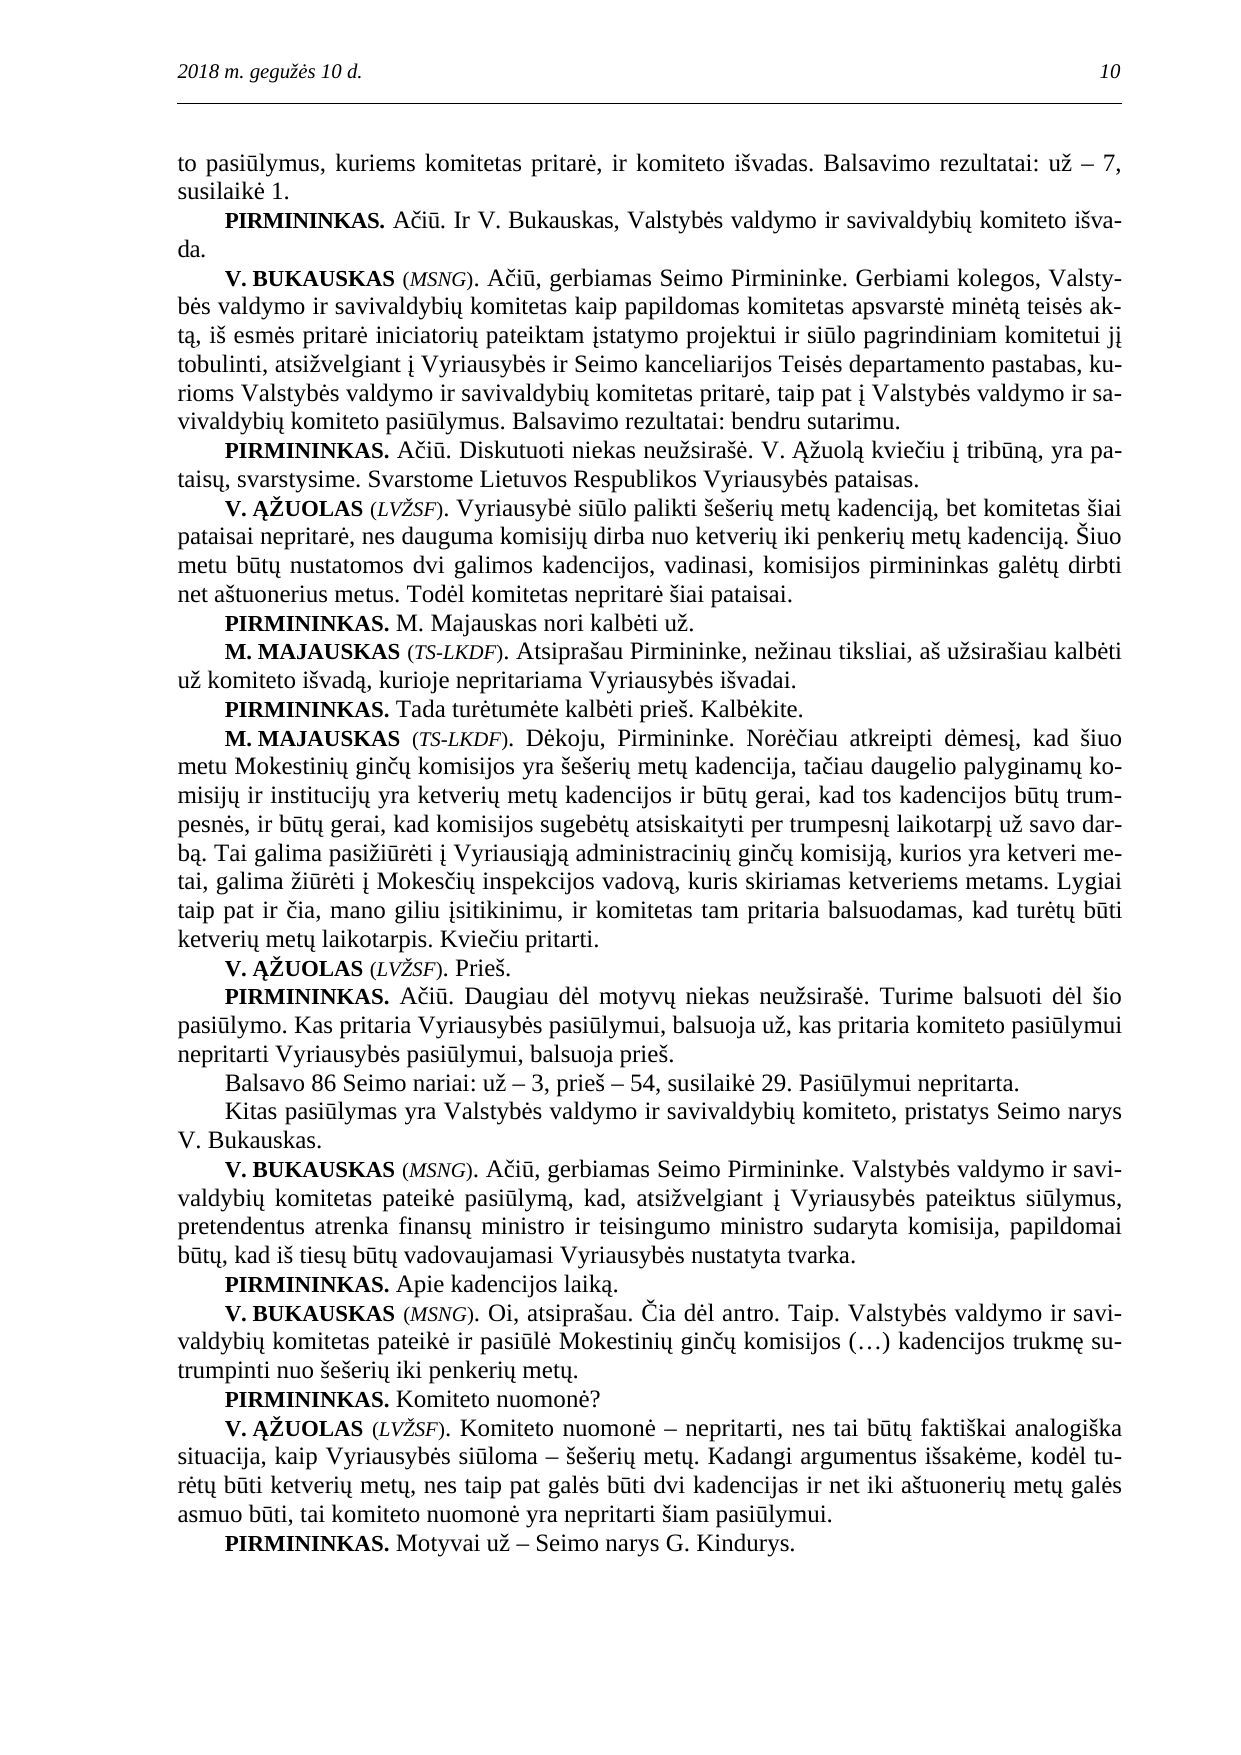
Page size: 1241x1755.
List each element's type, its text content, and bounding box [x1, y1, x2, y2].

text V. BUKAUSKAS (MSNG). Oi, at­si­pra­šau. Čia dėl an­tro. Taip. Vals­ty­bės val­dy­mo ir sa­vi­val­dy­bių ko­mi­te­tas pa­tei­kė ir pa­siū­lė Mo­kes­ti­nių gin­čų ko­mi­si­jos (…) ka­den­ci­jos truk­mę su­trum­pin­ti nuo še­še­rių iki pen­ke­rių me­tų. [177, 1298, 1122, 1384]
text Ki­tas pa­siū­ly­mas yra Vals­ty­bės val­dy­mo ir sa­vi­val­dy­bių ko­mi­te­to, pri­sta­tys Sei­mo na­rys V. Bu­kaus­kas. [177, 1096, 1122, 1154]
text V. BUKAUSKAS (MSNG). Ačiū, ger­bia­mas Sei­mo Pir­mi­nin­ke. Ger­bia­mi ko­le­gos, Vals­ty­bės val­dy­mo ir sa­vi­val­dy­bių ko­mi­te­tas kaip pa­pil­do­mas ko­mi­te­tas ap­svars­tė mi­nė­tą tei­sės ak­tą, iš es­mės pri­ta­rė ini­cia­to­rių pa­teik­tam įsta­ty­mo pro­jek­tui ir siū­lo pa­grin­di­niam ko­mi­te­tui jį to­bu­lin­ti, at­si­žvel­giant į Vy­riau­sy­bės ir Sei­mo kan­ce­lia­ri­jos Tei­sės de­par­ta­men­to pa­sta­bas, ku­rioms Vals­ty­bės val­dy­mo ir sa­vi­val­dy­bių ko­mi­te­tas pri­ta­rė, taip pat į Vals­ty­bės val­dy­mo ir sa­vi­val­dy­bių ko­mi­te­to pa­siū­ly­mus. Bal­sa­vi­mo re­zul­ta­tai: ben­dru su­ta­ri­mu. [177, 263, 1122, 435]
text PIRMININKAS. Apie ka­den­ci­jos lai­ką. [177, 1269, 1122, 1298]
text M. MAJAUSKAS (TS-LKDF). At­si­pra­šau Pir­mi­nin­ke, ne­ži­nau tiks­liai, aš už­si­ra­šiau kal­bė­ti už ko­mi­te­to iš­va­dą, ku­rio­je ne­pri­ta­ria­ma Vy­riau­sy­bės iš­va­dai. [177, 636, 1122, 694]
text to pa­siū­ly­mus, ku­riems ko­mi­te­tas pri­ta­rė, ir ko­mi­te­to iš­va­das. Bal­sa­vi­mo re­zul­ta­tai: už – 7, su­si­lai­kė 1. [177, 148, 1122, 205]
text V. ĄŽUOLAS (LVŽSF). Ko­mi­te­to nuo­mo­nė – ne­pri­tar­ti, nes tai bū­tų fak­tiš­kai ana­lo­giš­ka si­tu­a­ci­ja, kaip Vy­riau­sy­bės siū­lo­ma – še­še­rių me­tų. Ka­dan­gi ar­gu­men­tus iš­sa­kė­me, ko­dėl tu­rė­tų bū­ti ket­ve­rių me­tų, nes taip pat ga­lės bū­ti dvi ka­den­ci­jas ir net iki aš­tuo­ne­rių me­tų ga­lės as­muo bū­ti, tai ko­mi­te­to nuo­mo­nė yra ne­pri­tar­ti šiam pa­siū­ly­mui. [177, 1413, 1122, 1528]
text Bal­sa­vo 86 Sei­mo na­riai: už – 3, prieš – 54, su­si­lai­kė 29. Pa­siū­ly­mui ne­pri­tar­ta. [177, 1068, 1122, 1096]
text PIRMININKAS. Ko­mi­te­to nuo­mo­nė? [177, 1384, 1122, 1413]
text PIRMININKAS. Ačiū. Dis­ku­tuo­ti nie­kas ne­už­si­ra­šė. V. Ąžuo­lą kvie­čiu į tri­bū­ną, yra pa­tai­sų, svars­ty­si­me. Svars­to­me Lie­tu­vos Res­pub­li­kos Vy­riau­sy­bės pa­tai­sas. [177, 435, 1122, 493]
text V. ĄŽUOLAS (LVŽSF). Vy­riau­sy­bė siū­lo pa­lik­ti še­še­rių me­tų ka­den­ci­ją, bet ko­mi­te­tas šiai pa­tai­sai ne­pri­ta­rė, nes dau­gu­ma ko­mi­si­jų dir­ba nuo ket­ve­rių iki pen­ke­rių me­tų ka­den­ci­ją. Šiuo me­tu bū­tų nu­sta­to­mos dvi ga­li­mos ka­den­ci­jos, va­di­na­si, ko­mi­si­jos pir­mi­nin­kas ga­lė­tų dirb­ti net aš­tuo­ne­rius me­tus. To­dėl ko­mi­te­tas ne­pri­ta­rė šiai pa­tai­sai. [177, 493, 1122, 608]
text PIRMININKAS. Ačiū. Ir V. Bu­kaus­kas, Vals­ty­bės val­dy­mo ir sa­vi­val­dy­bių ko­mi­te­to iš­va­da. [177, 205, 1122, 263]
text V. BUKAUSKAS (MSNG). Ačiū, ger­bia­mas Sei­mo Pir­mi­nin­ke. Vals­ty­bės val­dy­mo ir sa­vi­val­dy­bių ko­mi­te­tas pa­tei­kė pa­siū­ly­mą, kad, at­si­žvel­giant į Vy­riau­sy­bės pa­teik­tus siū­ly­mus, pre­ten­den­tus at­ren­ka fi­nan­sų mi­nist­ro ir tei­sin­gu­mo mi­nist­ro su­da­ry­ta ko­mi­si­ja, pa­pil­do­mai bū­tų, kad iš tie­sų bū­tų va­do­vau­ja­ma­si Vy­riau­sy­bės nu­sta­ty­ta tvar­ka. [177, 1154, 1122, 1269]
text PIRMININKAS. Ta­da tu­rė­tu­mė­te kal­bė­ti prieš. Kal­bė­ki­te. [177, 694, 1122, 723]
text PIRMININKAS. Ačiū. Dau­giau dėl mo­ty­vų nie­kas ne­už­si­ra­šė. Tu­ri­me bal­suo­ti dėl šio pa­siū­ly­mo. Kas pri­ta­ria Vy­riau­sy­bės pa­siū­ly­mui, bal­suo­ja už, kas pri­ta­ria ko­mi­te­to pa­siū­ly­mui ne­pri­tar­ti Vy­riau­sy­bės pa­siū­ly­mui, bal­suo­ja prieš. [177, 981, 1122, 1068]
text V. ĄŽUOLAS (LVŽSF). Prieš. [177, 953, 1122, 981]
text M. MAJAUSKAS (TS-LKDF). Dė­ko­ju, Pir­mi­nin­ke. No­rė­čiau at­kreip­ti dė­me­sį, kad šiuo me­tu Mo­kes­ti­nių gin­čų ko­mi­si­jos yra še­še­rių me­tų ka­den­ci­ja, ta­čiau dau­ge­lio pa­ly­gi­na­mų ko­mi­si­jų ir ins­ti­tu­ci­jų yra ket­ve­rių me­tų ka­den­ci­jos ir bū­tų ge­rai, kad tos ka­den­ci­jos bū­tų trum­pes­nės, ir bū­tų ge­rai, kad ko­mi­si­jos su­ge­bė­tų at­si­skai­ty­ti per trum­pes­nį lai­ko­tar­pį už sa­vo dar­bą. Tai ga­li­ma pa­si­žiū­rė­ti į Vy­riau­si­ą­ją ad­mi­nist­ra­ci­nių gin­čų ko­mi­si­ją, ku­rios yra ket­ve­ri me­tai, ga­li­ma žiū­rė­ti į Mo­kes­čių ins­pek­ci­jos va­do­vą, ku­ris ski­ria­mas ket­ve­riems me­tams. Ly­giai taip pat ir čia, ma­no gi­liu įsi­ti­ki­ni­mu, ir ko­mi­te­tas tam pri­ta­ria bal­suo­da­mas, kad tu­rė­tų bū­ti ket­ve­rių me­tų lai­ko­tar­pis. Kvie­čiu pri­tar­ti. [177, 723, 1122, 953]
text PIRMININKAS. Mo­ty­vai už – Sei­mo na­rys G. Kin­du­rys. [177, 1528, 1122, 1556]
text PIRMININKAS. M. Ma­jaus­kas no­ri kal­bė­ti už. [177, 608, 1122, 636]
